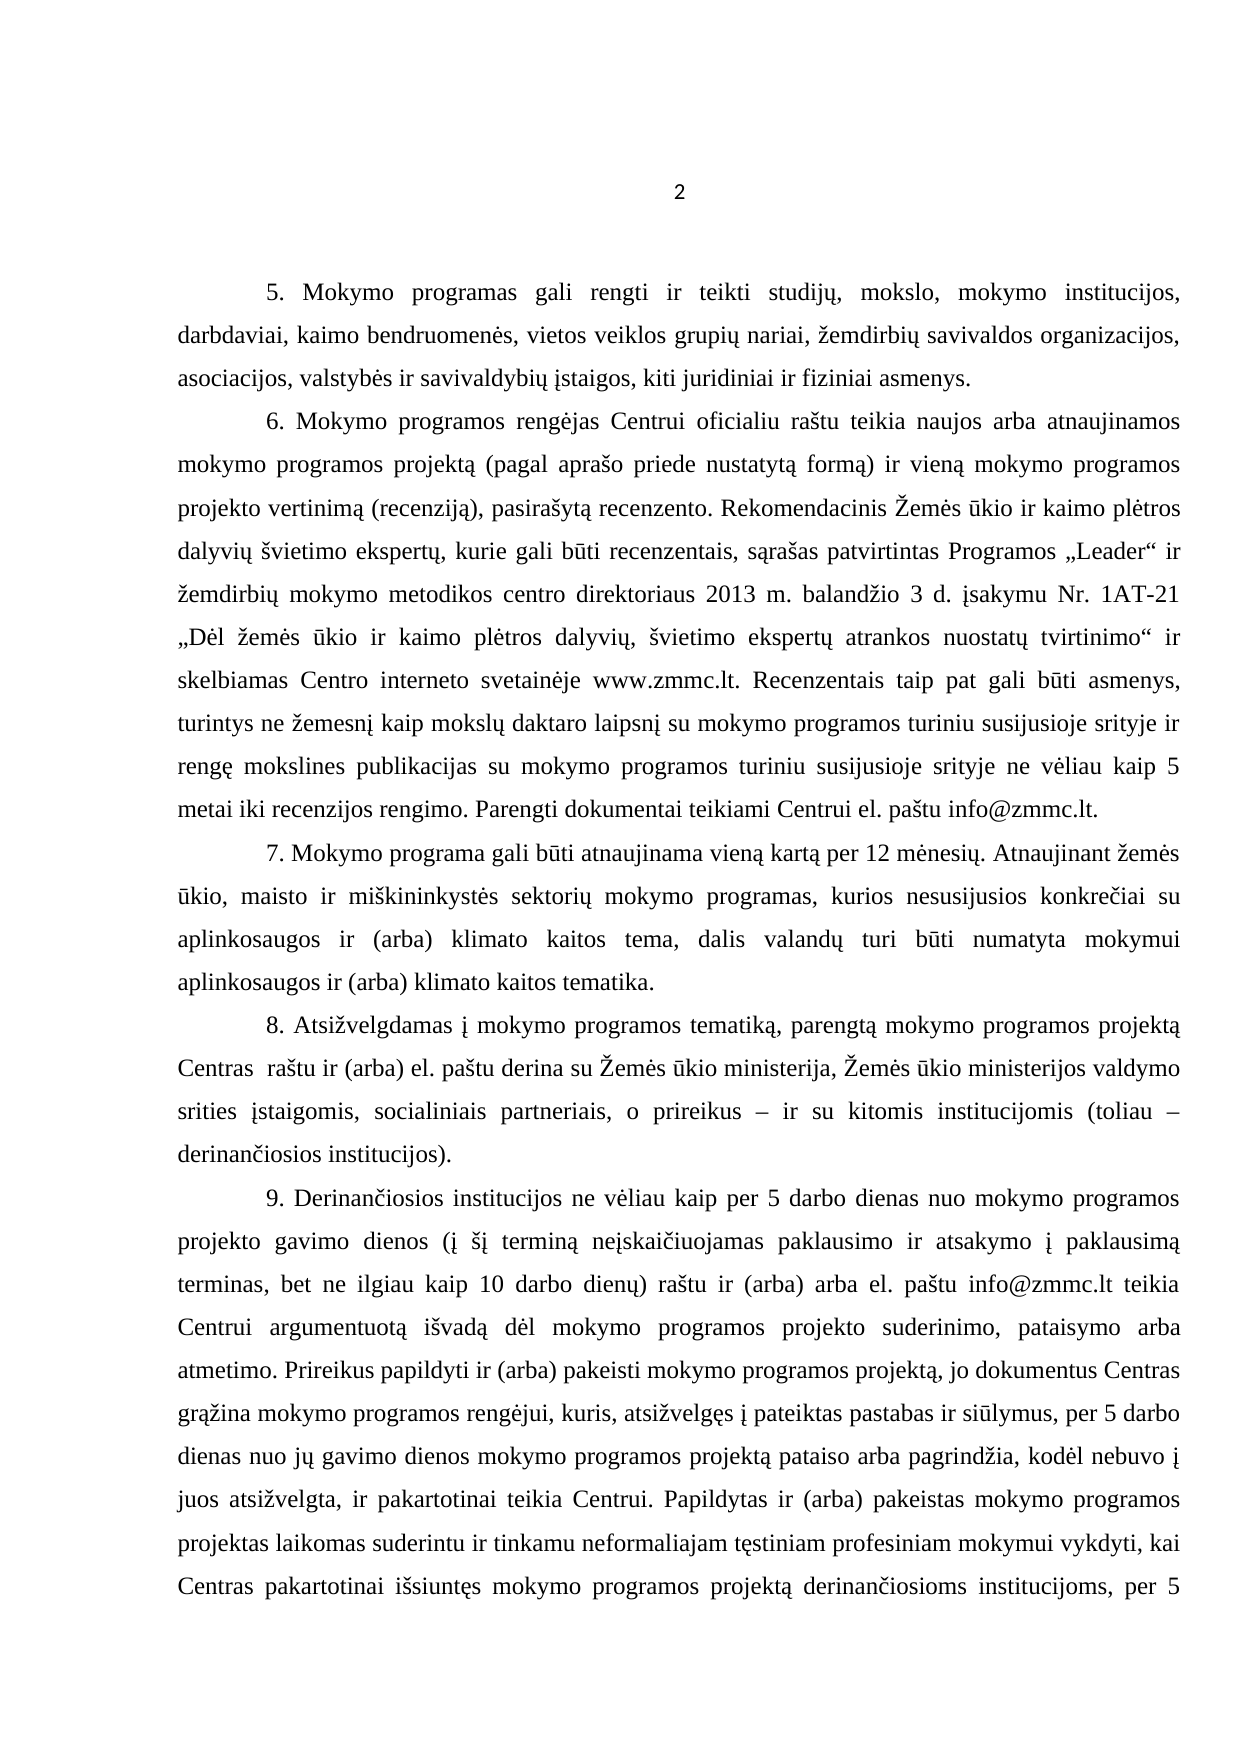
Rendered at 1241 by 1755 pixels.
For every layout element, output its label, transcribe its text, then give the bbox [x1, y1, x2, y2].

text 5. Mokymo programas gali rengti ir teikti studijų, mokslo, mokymo institucijos, darbdaviai, kaimo bendruomenės, vietos veiklos grupių nariai, žemdirbių savivaldos organizacijos, asociacijos, valstybės ir savivaldybių įstaigos, kiti juridiniai ir fiziniai asmenys. [177, 277, 1181, 392]
text 9. Derinančiosios institucijos ne vėliau kaip per 5 darbo dienas nuo mokymo programos projekto gavimo dienos (į šį terminą neįskaičiuojamas paklausimo ir atsakymo į paklausimą terminas, bet ne ilgiau kaip 10 darbo dienų) raštu ir (arba) arba el. paštu info@zmmc.lt teikia Centrui argumentuotą išvadą dėl mokymo programos projekto suderinimo, pataisymo arba atmetimo. Prireikus papildyti ir (arba) pakeisti mokymo programos projektą, jo dokumentus Centras grąžina mokymo programos rengėjui, kuris, atsižvelgęs į pateiktas pastabas ir siūlymus, per 5 darbo dienas nuo jų gavimo dienos mokymo programos projektą pataiso arba pagrindžia, kodėl nebuvo į juos atsižvelgta, ir pakartotinai teikia Centrui. Papildytas ir (arba) pakeistas mokymo programos projektas laikomas suderintu ir tinkamu neformaliajam tęstiniam profesiniam mokymui vykdyti, kai Centras pakartotinai išsiuntęs mokymo programos projektą derinančiosioms institucijoms, per 5 [177, 1183, 1181, 1599]
text 7. Mokymo programa gali būti atnaujinama vieną kartą per 12 mėnesių. Atnaujinant žemės ūkio, maisto ir miškininkystės sektorių mokymo programas, kurios nesusijusios konkrečiai su aplinkosaugos ir (arba) klimato kaitos tema, dalis valandų turi būti numatyta mokymui aplinkosaugos ir (arba) klimato kaitos tematika. [177, 838, 1181, 996]
text 8. Atsižvelgdamas į mokymo programos tematiką, parengtą mokymo programos projektą Centras raštu ir (arba) el. paštu derina su Žemės ūkio ministerija, Žemės ūkio ministerijos valdymo srities įstaigomis, socialiniais partneriais, o prireikus – ir su kitomis institucijomis (toliau – derinančiosios institucijos). [177, 1010, 1181, 1168]
text 6. Mokymo programos rengėjas Centrui oficialiu raštu teikia naujos arba atnaujinamos mokymo programos projektą (pagal aprašo priede nustatytą formą) ir vieną mokymo programos projekto vertinimą (recenziją), pasirašytą recenzento. Rekomendacinis Žemės ūkio ir kaimo plėtros dalyvių švietimo ekspertų, kurie gali būti recenzentais, sąrašas patvirtintas Programos „Leader“ ir žemdirbių mokymo metodikos centro direktoriaus 2013 m. balandžio 3 d. įsakymu Nr. 1AT-21 „Dėl žemės ūkio ir kaimo plėtros dalyvių, švietimo ekspertų atrankos nuostatų tvirtinimo“ ir skelbiamas Centro interneto svetainėje www.zmmc.lt. Recenzentais taip pat gali būti asmenys, turintys ne žemesnį kaip mokslų daktaro laipsnį su mokymo programos turiniu susijusioje srityje ir rengę mokslines publikacijas su mokymo programos turiniu susijusioje srityje ne vėliau kaip 5 metai iki recenzijos rengimo. Parengti dokumentai teikiami Centrui el. paštu info@zmmc.lt. [177, 406, 1181, 823]
